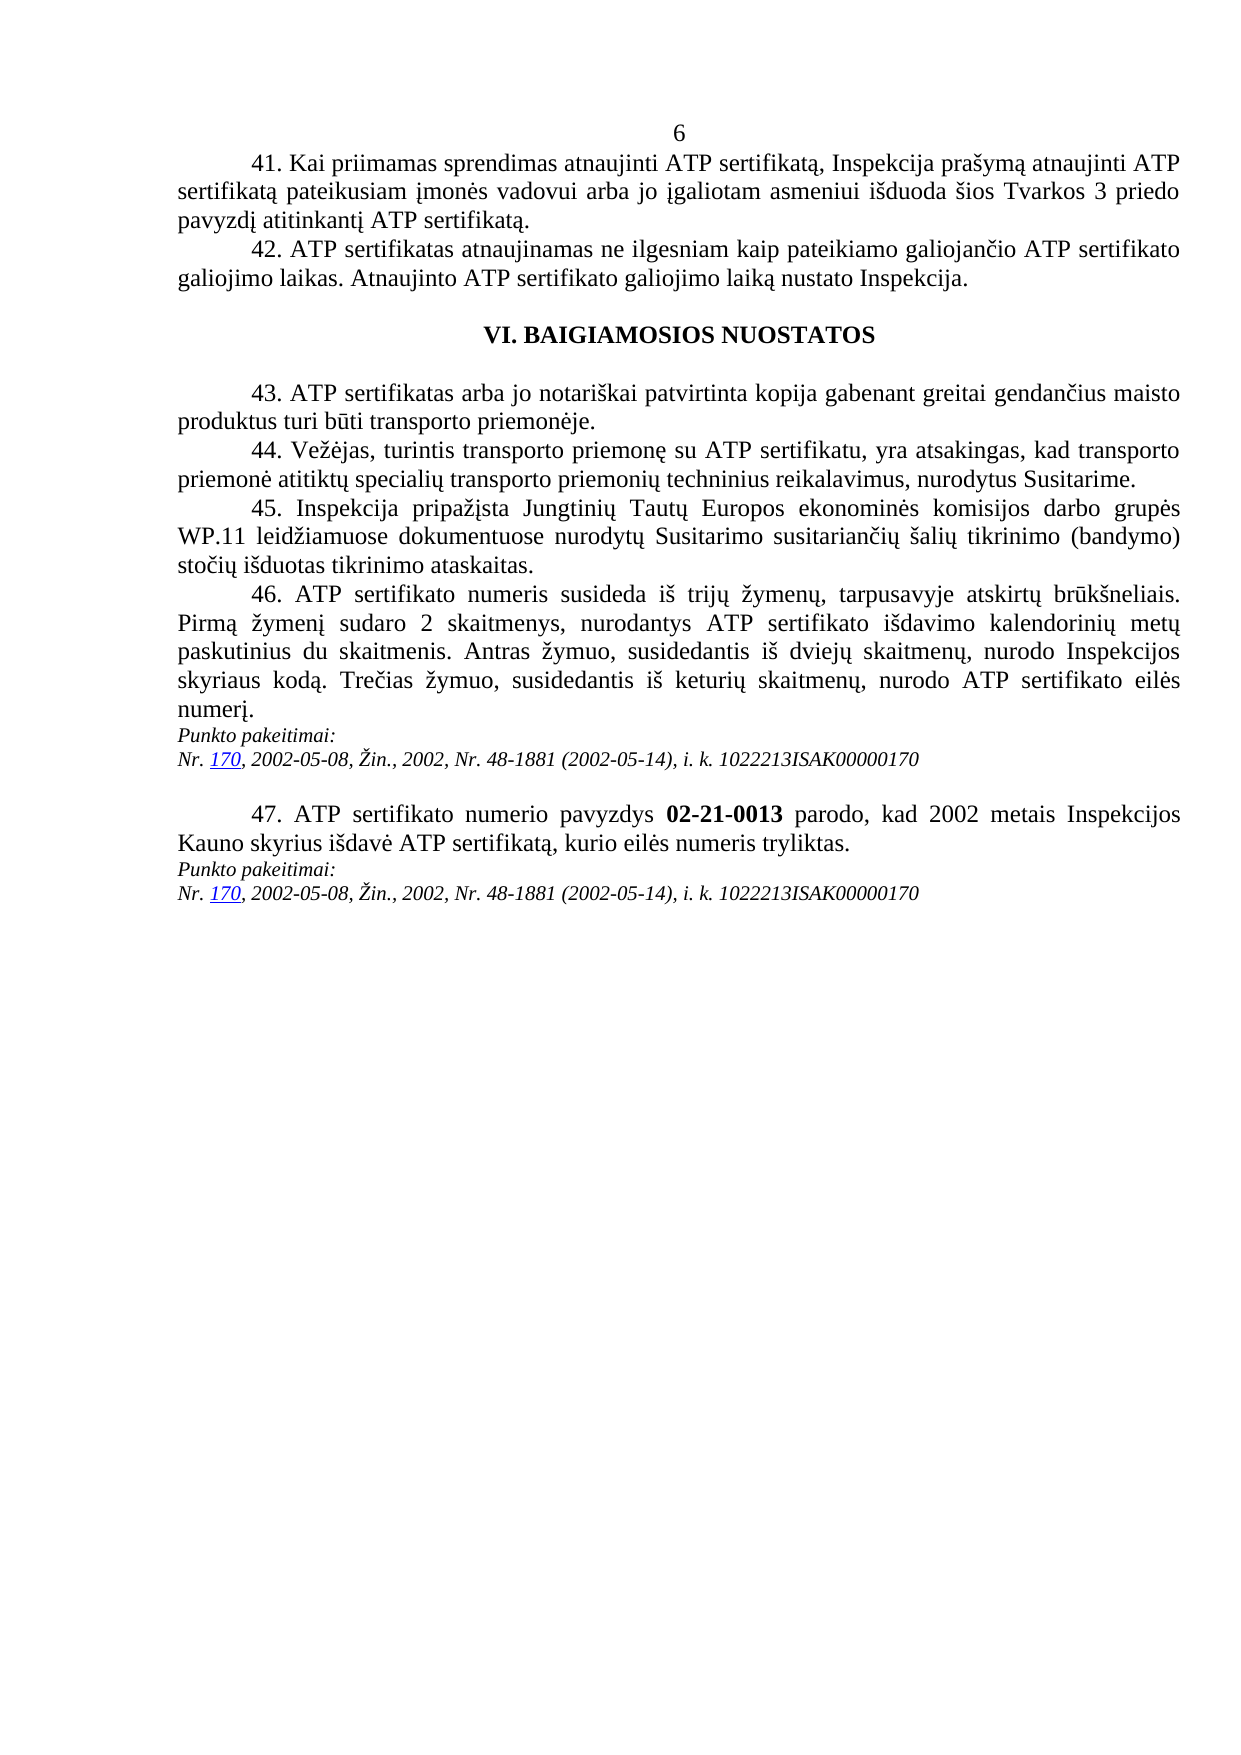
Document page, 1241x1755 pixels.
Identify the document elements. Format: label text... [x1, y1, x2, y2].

text 47. ATP sertifikato numerio pavyzdys 02-21-0013 parodo, kad 2002 metais Inspekcijos Kauno skyrius išdavė ATP sertifikatą, kurio eilės numeris tryliktas. [177, 799, 1181, 857]
text Nr. 170, 2002-05-08, Žin., 2002, Nr. 48-1881 (2002-05-14), i. k. 1022213ISAK00000170 [177, 747, 1181, 771]
text 45. Inspekcija pripažįsta Jungtinių Tautų Europos ekonominės komisijos darbo grupės WP.11 leidžiamuose dokumentuose nurodytų Susitarimo susitariančių šalių tikrinimo (bandymo) stočių išduotas tikrinimo ataskaitas. [177, 493, 1181, 579]
text 43. ATP sertifikatas arba jo notariškai patvirtinta kopija gabenant greitai gendančius maisto produktus turi būti transporto priemonėje. [177, 378, 1181, 435]
text 44. Vežėjas, turintis transporto priemonę su ATP sertifikatu, yra atsakingas, kad transporto priemonė atitiktų specialių transporto priemonių techninius reikalavimus, nurodytus Susitarime. [177, 435, 1181, 493]
text Punkto pakeitimai: [177, 723, 1181, 747]
text Nr. 170, 2002-05-08, Žin., 2002, Nr. 48-1881 (2002-05-14), i. k. 1022213ISAK00000170 [177, 881, 1181, 905]
text Punkto pakeitimai: [177, 857, 1181, 881]
text VI. BAIGIAMOSIOS NUOSTATOS [177, 320, 1181, 349]
text 42. ATP sertifikatas atnaujinamas ne ilgesniam kaip pateikiamo galiojančio ATP sertifikato galiojimo laikas. Atnaujinto ATP sertifikato galiojimo laiką nustato Inspekcija. [177, 234, 1181, 291]
text 46. ATP sertifikato numeris susideda iš trijų žymenų, tarpusavyje atskirtų brūkšneliais. Pirmą žymenį sudaro 2 skaitmenys, nurodantys ATP sertifikato išdavimo kalendorinių metų paskutinius du skaitmenis. Antras žymuo, susidedantis iš dviejų skaitmenų, nurodo Inspekcijos skyriaus kodą. Trečias žymuo, susidedantis iš keturių skaitmenų, nurodo ATP sertifikato eilės numerį. [177, 579, 1181, 723]
text 41. Kai priimamas sprendimas atnaujinti ATP sertifikatą, Inspekcija prašymą atnaujinti ATP sertifikatą pateikusiam įmonės vadovui arba jo įgaliotam asmeniui išduoda šios Tvarkos 3 priedo pavyzdį atitinkantį ATP sertifikatą. [177, 148, 1181, 234]
